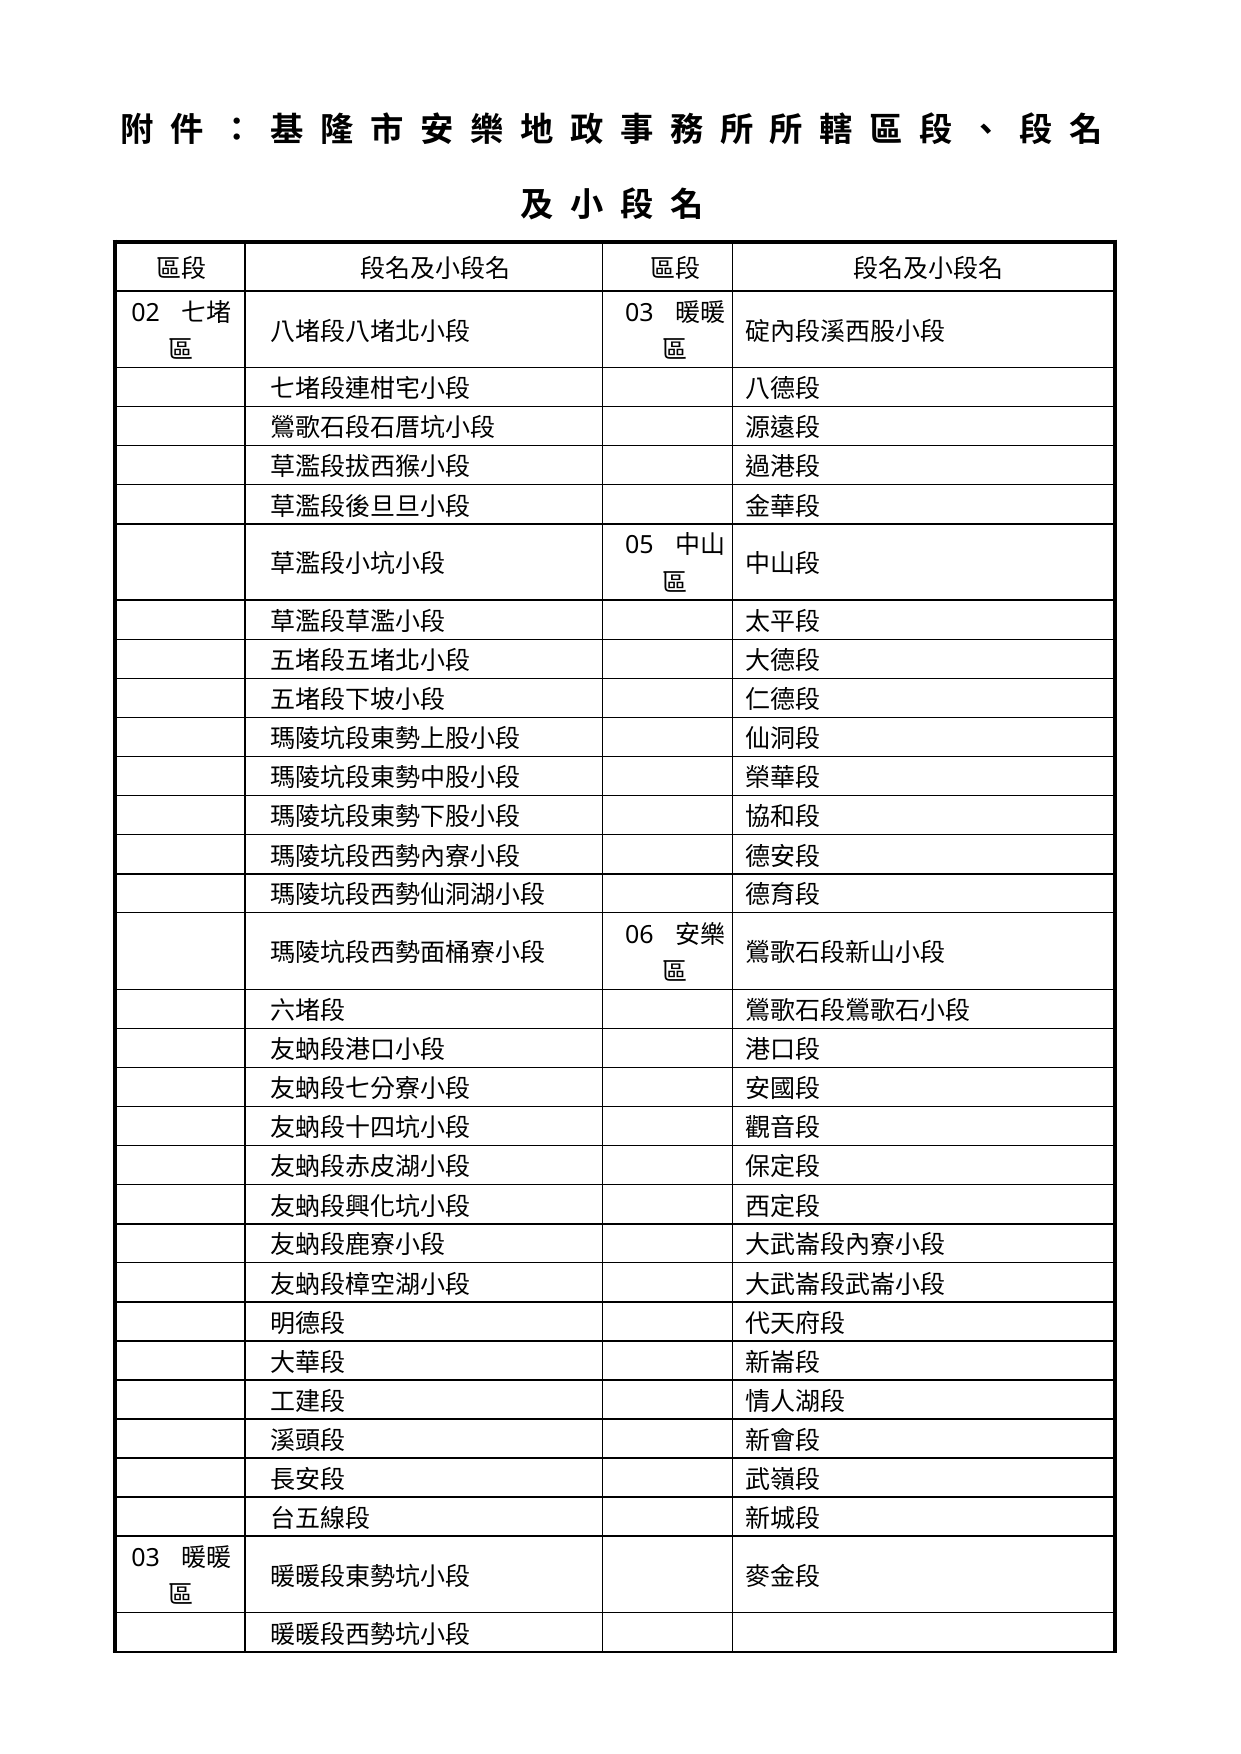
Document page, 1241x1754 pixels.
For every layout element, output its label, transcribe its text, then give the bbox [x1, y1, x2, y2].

table_cell 德育段 [733, 875, 1113, 912]
table_cell 源遠段 [733, 407, 1113, 445]
table_cell [603, 1381, 732, 1418]
table_cell [117, 1107, 244, 1145]
table_cell [603, 875, 732, 912]
table_cell [603, 835, 732, 873]
table_cell [603, 1185, 732, 1223]
table_cell 友蚋段樟空湖小段 [246, 1263, 602, 1301]
table_cell [117, 485, 244, 523]
table_cell 草濫段後旦旦小段 [246, 485, 602, 523]
table_cell 長安段 [246, 1459, 602, 1496]
table_cell [117, 835, 244, 873]
table_cell [603, 1498, 732, 1535]
table_cell [603, 1420, 732, 1457]
table_cell [117, 525, 244, 599]
table_cell 安國段 [733, 1068, 1113, 1106]
table_cell 05中山區 [603, 525, 732, 599]
table_cell 友蚋段十四坑小段 [246, 1107, 602, 1145]
table_cell 金華段 [733, 485, 1113, 523]
table_cell [603, 1459, 732, 1496]
table_cell [603, 1029, 732, 1067]
table_cell 西定段 [733, 1185, 1113, 1223]
table_cell [117, 368, 244, 406]
table_cell [603, 1303, 732, 1340]
table_cell 草濫段小坑小段 [246, 525, 602, 599]
table_cell [603, 1537, 732, 1612]
table_cell [117, 1342, 244, 1379]
table_cell 友蚋段赤皮湖小段 [246, 1146, 602, 1184]
table_cell [603, 368, 732, 406]
table_cell [603, 718, 732, 756]
table_cell 大武崙段內寮小段 [733, 1225, 1113, 1262]
table_cell 工建段 [246, 1381, 602, 1418]
table_cell 瑪陵坑段西勢仙洞湖小段 [246, 875, 602, 912]
table_cell [117, 990, 244, 1027]
table_cell 大華段 [246, 1342, 602, 1379]
table_cell 鶯歌石段鶯歌石小段 [733, 990, 1113, 1027]
table_cell [117, 1303, 244, 1340]
table_header 區段 [117, 244, 244, 290]
table_cell 協和段 [733, 796, 1113, 834]
table_cell 瑪陵坑段西勢面桶寮小段 [246, 913, 602, 988]
table_cell 06安樂區 [603, 913, 732, 988]
table_cell 新會段 [733, 1420, 1113, 1457]
table_cell 大武崙段武崙小段 [733, 1263, 1113, 1301]
table_header 區段 [603, 244, 732, 290]
table_cell [603, 1342, 732, 1379]
table_cell [117, 913, 244, 988]
table_cell [603, 407, 732, 445]
table_cell 溪頭段 [246, 1420, 602, 1457]
table_cell [117, 446, 244, 484]
table_cell [117, 1029, 244, 1067]
table_cell [117, 1185, 244, 1223]
table_cell [117, 1225, 244, 1262]
table_cell 暖暖段東勢坑小段 [246, 1537, 602, 1612]
table_cell [603, 990, 732, 1027]
table_header 段名及小段名 [733, 244, 1113, 290]
table_cell 德安段 [733, 835, 1113, 873]
table_cell 麥金段 [733, 1537, 1113, 1612]
table_cell [603, 485, 732, 523]
table_cell [117, 1459, 244, 1496]
table_cell 草濫段拔西猴小段 [246, 446, 602, 484]
table_cell 碇內段溪西股小段 [733, 292, 1113, 367]
table_cell 觀音段 [733, 1107, 1113, 1145]
table_cell [603, 796, 732, 834]
table_cell 中山段 [733, 525, 1113, 599]
table_cell [603, 1146, 732, 1184]
table_cell 七堵段連柑宅小段 [246, 368, 602, 406]
table_cell [603, 1263, 732, 1301]
table_cell [117, 1613, 244, 1651]
table_cell 榮華段 [733, 757, 1113, 795]
table_cell 大德段 [733, 640, 1113, 677]
table_cell [733, 1613, 1113, 1651]
table_cell [603, 1107, 732, 1145]
table_cell [117, 1146, 244, 1184]
table_header 段名及小段名 [246, 244, 602, 290]
table_cell [603, 601, 732, 638]
table_cell 過港段 [733, 446, 1113, 484]
table_cell 03暖暖區 [603, 292, 732, 367]
table_cell 港口段 [733, 1029, 1113, 1067]
table_cell [603, 679, 732, 717]
table_cell 友蚋段七分寮小段 [246, 1068, 602, 1106]
table_cell 六堵段 [246, 990, 602, 1027]
table_cell [117, 718, 244, 756]
table_cell [117, 679, 244, 717]
table_cell 五堵段下坡小段 [246, 679, 602, 717]
table_cell 暖暖段西勢坑小段 [246, 1613, 602, 1651]
table_cell [117, 875, 244, 912]
text 附件：基隆市安樂地政事務所所轄區段、段名及小段名 [120, 89, 1120, 239]
table_cell 八德段 [733, 368, 1113, 406]
table_cell [117, 640, 244, 677]
table_cell 友蚋段港口小段 [246, 1029, 602, 1067]
table_cell 代天府段 [733, 1303, 1113, 1340]
table_cell 02七堵區 [117, 292, 244, 367]
table_cell 瑪陵坑段東勢中股小段 [246, 757, 602, 795]
table_cell 友蚋段興化坑小段 [246, 1185, 602, 1223]
table_cell 情人湖段 [733, 1381, 1113, 1418]
table_cell 草濫段草濫小段 [246, 601, 602, 638]
table_cell 五堵段五堵北小段 [246, 640, 602, 677]
table_cell [117, 407, 244, 445]
table_cell 仙洞段 [733, 718, 1113, 756]
table_cell 03暖暖區 [117, 1537, 244, 1612]
table_cell [117, 757, 244, 795]
table_cell [603, 1613, 732, 1651]
table_cell 保定段 [733, 1146, 1113, 1184]
table_cell 明德段 [246, 1303, 602, 1340]
table_cell 台五線段 [246, 1498, 602, 1535]
table_cell [117, 1068, 244, 1106]
table_cell 友蚋段鹿寮小段 [246, 1225, 602, 1262]
table_cell 新崙段 [733, 1342, 1113, 1379]
table_cell 鶯歌石段石厝坑小段 [246, 407, 602, 445]
table_cell [117, 601, 244, 638]
table_cell [117, 1420, 244, 1457]
table_cell 八堵段八堵北小段 [246, 292, 602, 367]
table_cell [117, 1263, 244, 1301]
table_cell [117, 1498, 244, 1535]
table_cell [603, 1068, 732, 1106]
table_cell 瑪陵坑段西勢內寮小段 [246, 835, 602, 873]
table_cell [117, 1381, 244, 1418]
table_cell 仁德段 [733, 679, 1113, 717]
table_cell 太平段 [733, 601, 1113, 638]
table_cell [603, 757, 732, 795]
table_cell 瑪陵坑段東勢下股小段 [246, 796, 602, 834]
table_cell 瑪陵坑段東勢上股小段 [246, 718, 602, 756]
table_cell [117, 796, 244, 834]
table_cell [603, 446, 732, 484]
table_cell 新城段 [733, 1498, 1113, 1535]
table_cell 武嶺段 [733, 1459, 1113, 1496]
table_cell [603, 1225, 732, 1262]
table_cell [603, 640, 732, 677]
table_cell 鶯歌石段新山小段 [733, 913, 1113, 988]
